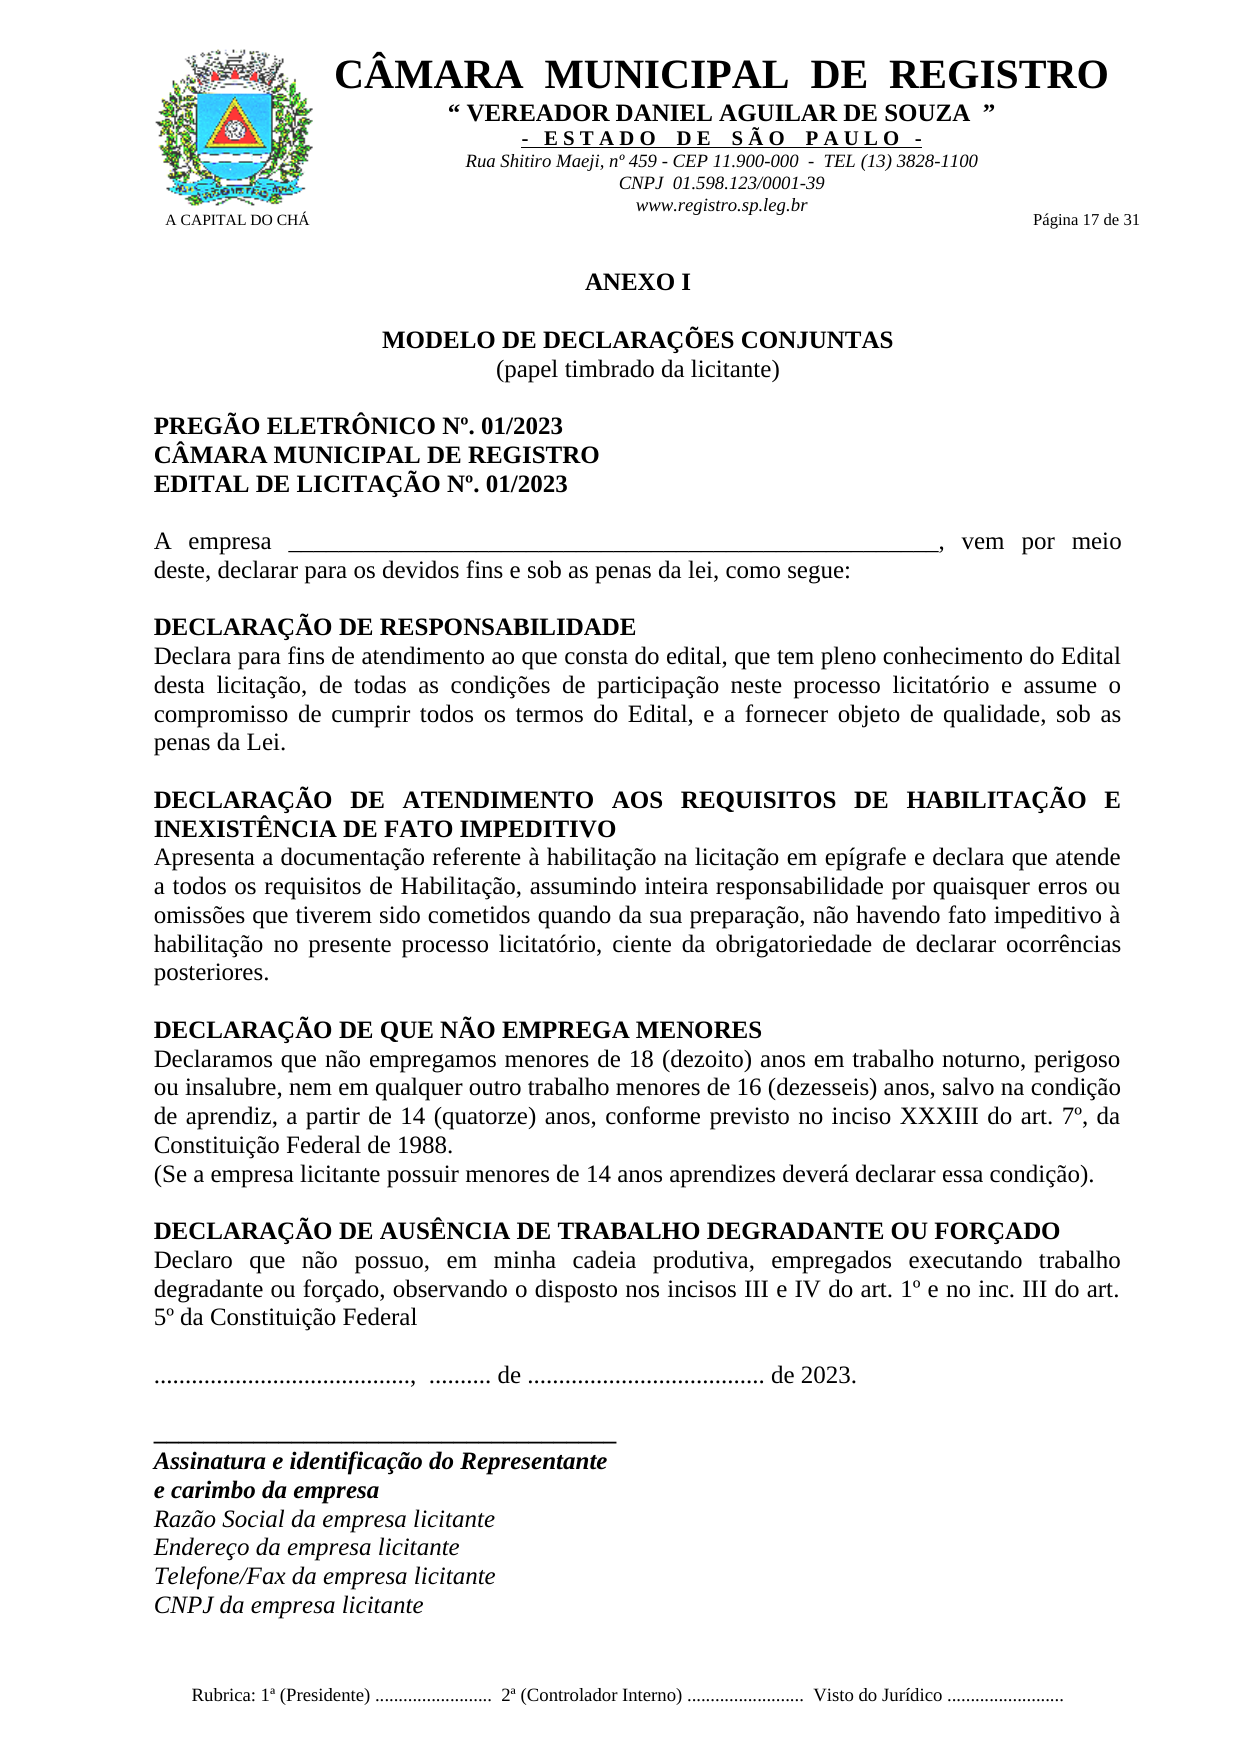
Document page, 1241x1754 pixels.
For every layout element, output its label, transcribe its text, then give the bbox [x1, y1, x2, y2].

text DECLARAÇÃO DE RESPONSABILIDADE [153, 612, 1122, 641]
text ........................................., .......... de ...................................... de 2023. [153, 1360, 1122, 1389]
text Telefone/Fax da empresa licitante [153, 1561, 1122, 1590]
text Endereço da empresa licitante [153, 1532, 1122, 1561]
text DECLARAÇÃO DE AUSÊNCIA DE TRABALHO DEGRADANTE OU FORÇADO [153, 1216, 1122, 1245]
text PREGÃO ELETRÔNICO Nº. 01/2023 [153, 411, 1122, 440]
text Declaro que não possuo, em minha cadeia produtiva, empregados executando trabalho degradante ou forçado, observando o disposto nos incisos III e IV do art. 1º e no inc. III do art. 5º da Constituição Federal [153, 1245, 1122, 1331]
subtitle ANEXO I [153, 267, 1122, 296]
text Declara para fins de atendimento ao que consta do edital, que tem pleno conhecimento do Edital desta licitação, de todas as condições de participação neste processo licitatório e assume o compromisso de cumprir todos os termos do Edital, e a fornecer objeto de qualidade, sob as penas da Lei. [153, 641, 1122, 756]
text EDITAL DE LICITAÇÃO Nº. 01/2023 [153, 469, 1122, 497]
text MODELO DE DECLARAÇÕES CONJUNTAS [153, 325, 1122, 354]
text DECLARAÇÃO DE QUE NÃO EMPREGA MENORES [153, 1015, 1122, 1044]
text DECLARAÇÃO DE ATENDIMENTO AOS REQUISITOS DE HABILITAÇÃO E INEXISTÊNCIA DE FATO IMPEDITIVO [153, 785, 1122, 842]
text A empresa ____________________________________________________, vem por meio deste, declarar para os devidos fins e sob as penas da lei, como segue: [153, 526, 1122, 584]
text Razão Social da empresa licitante [153, 1504, 1122, 1532]
text CÂMARA MUNICIPAL DE REGISTRO [153, 440, 1122, 469]
text Declaramos que não empregamos menores de 18 (dezoito) anos em trabalho noturno, perigoso ou insalubre, nem em qualquer outro trabalho menores de 16 (dezesseis) anos, salvo na condição de aprendiz, a partir de 14 (quatorze) anos, conforme previsto no inciso XXXIII do art. 7º, da Constituição Federal de 1988. [153, 1044, 1122, 1159]
text CNPJ da empresa licitante [153, 1590, 1122, 1619]
text (Se a empresa licitante possuir menores de 14 anos aprendizes deverá declarar essa condição). [153, 1159, 1122, 1187]
text e carimbo da empresa [153, 1475, 1122, 1504]
text (papel timbrado da licitante) [153, 354, 1122, 382]
text _____________________________________ [153, 1417, 1122, 1446]
text Apresenta a documentação referente à habilitação na licitação em epígrafe e declara que atende a todos os requisitos de Habilitação, assumindo inteira responsabilidade por quaisquer erros ou omissões que tiverem sido cometidos quando da sua preparação, não havendo fato impeditivo à habilitação no presente processo licitatório, ciente da obrigatoriedade de declarar ocorrências posteriores. [153, 842, 1122, 986]
text Assinatura e identificação do Representante [153, 1446, 1122, 1475]
